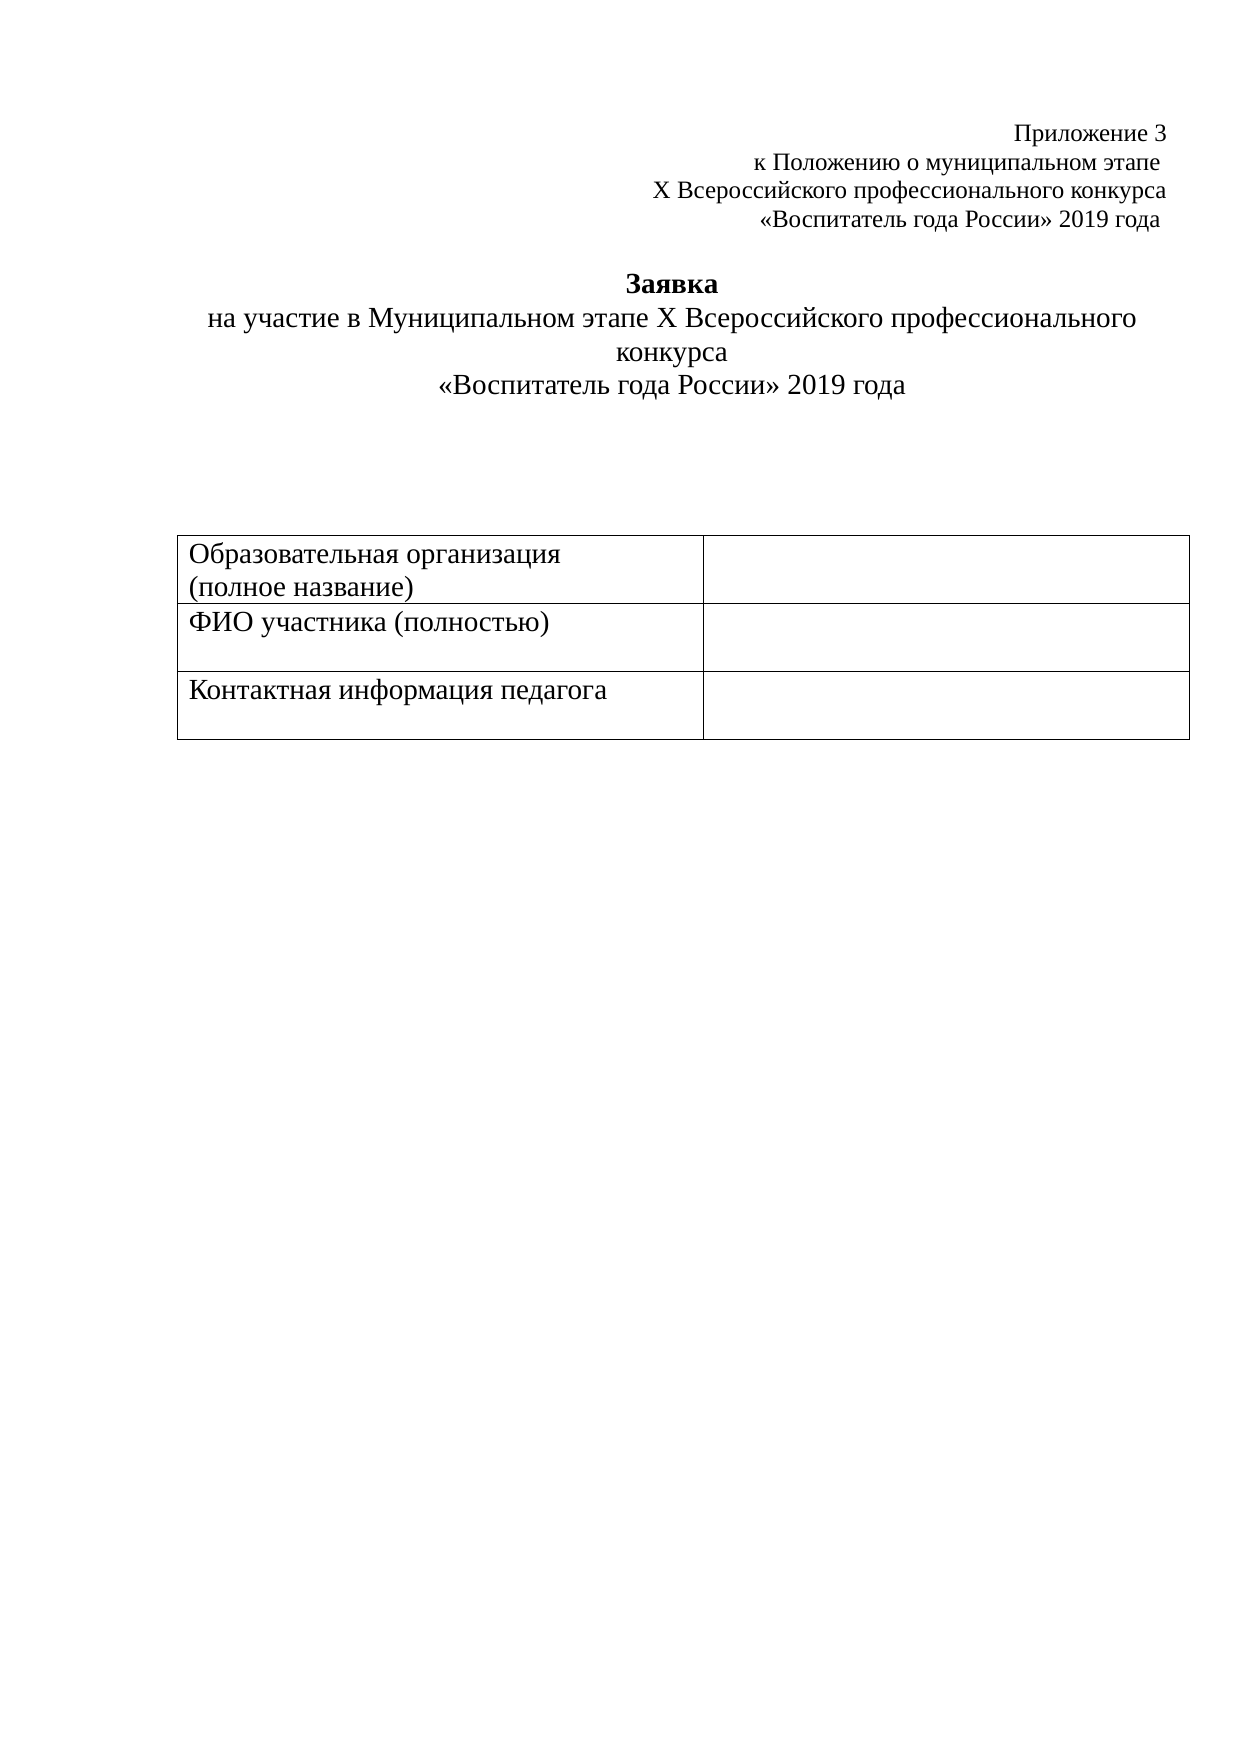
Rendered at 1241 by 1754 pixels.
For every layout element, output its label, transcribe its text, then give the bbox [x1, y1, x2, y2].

text к Положению о муниципальном этапе [177, 147, 1167, 176]
table_cell ФИО участника (полностью) [178, 604, 703, 671]
table_cell Контактная информация педагога [178, 672, 703, 739]
text Приложение 3 [177, 118, 1167, 147]
text «Воспитатель года России» 2019 года [177, 204, 1167, 233]
table_header [704, 536, 1189, 603]
text Заявка [177, 267, 1167, 300]
text «Воспитатель года России» 2019 года [177, 367, 1167, 401]
table_header Образовательная организация (полное название) [178, 536, 703, 603]
table_cell [704, 604, 1189, 671]
text на участие в Муниципальном этапе X Всероссийского профессионального конкурса [177, 300, 1167, 367]
table_cell [704, 672, 1189, 739]
text X Всероссийского профессионального конкурса [177, 176, 1167, 204]
